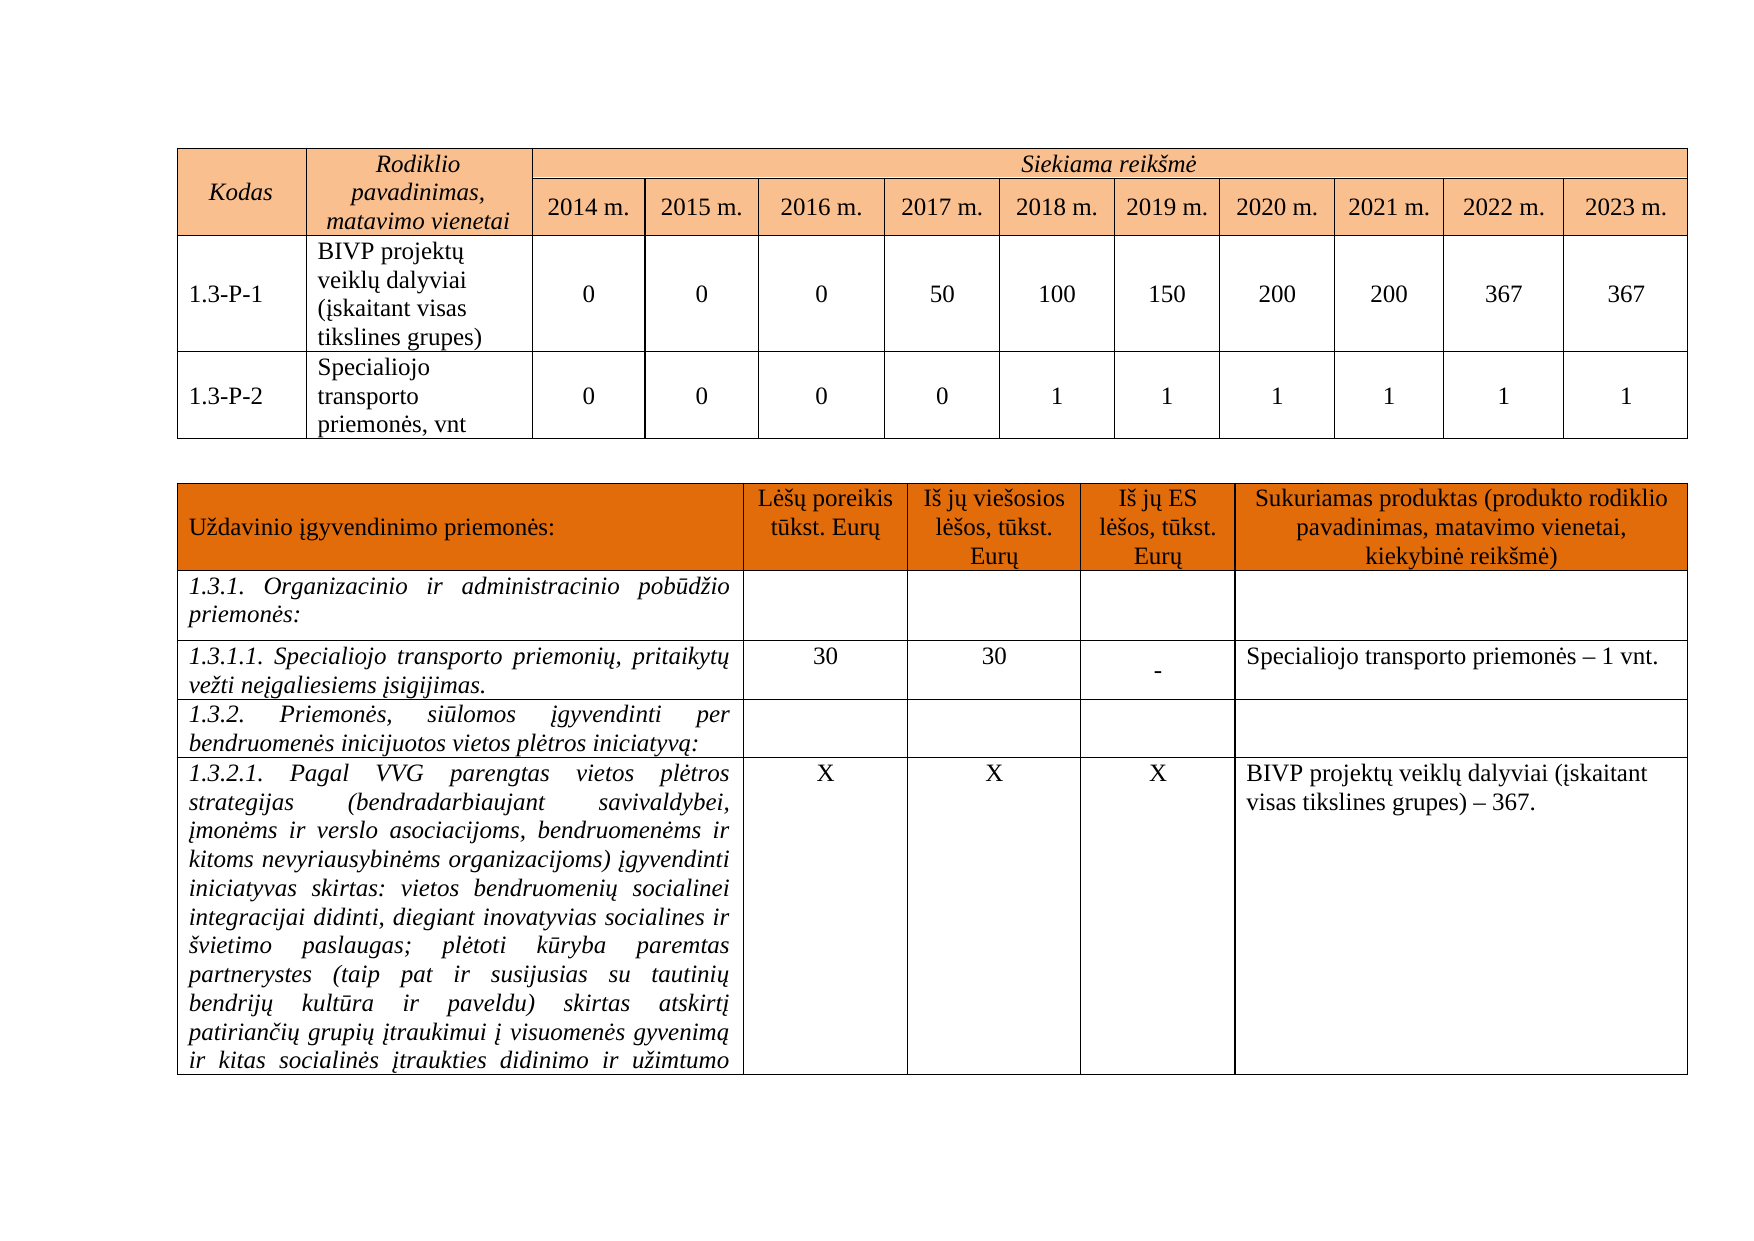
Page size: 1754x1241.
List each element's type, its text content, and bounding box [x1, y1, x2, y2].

table_header Iš jų ES lėšos, tūkst. Eurų [1081, 484, 1234, 570]
table_cell 50 [885, 236, 999, 351]
table_cell [908, 571, 1080, 640]
table_cell 1.3-P-1 [178, 236, 306, 351]
table_cell X [908, 758, 1080, 1074]
table_cell 100 [1000, 236, 1114, 351]
table_cell 30 [744, 641, 907, 698]
table_cell 2014 m. [533, 179, 644, 235]
table_cell 0 [759, 352, 884, 438]
table_cell BIVP projektų veiklų dalyviai (įskaitant visas tikslines grupes) [307, 236, 532, 351]
table_cell [908, 700, 1080, 757]
table_cell 1 [1220, 352, 1334, 438]
table_cell 367 [1444, 236, 1563, 351]
table_cell - [1081, 641, 1234, 698]
table_cell 2023 m. [1564, 179, 1687, 235]
table_cell 30 [908, 641, 1080, 698]
table_cell 0 [759, 236, 884, 351]
table_cell 1.3.2. Priemonės, siūlomos įgyvendinti per bendruomenės inicijuotos vietos plėtros iniciatyvą: [178, 700, 743, 757]
table_cell X [1081, 758, 1234, 1074]
table_cell 1.3-P-2 [178, 352, 306, 438]
table_cell 1.3.2.1. Pagal VVG parengtas vietos plėtros strategijas (bendradarbiaujant savivaldybei, įmonėms ir verslo asociacijoms, bendruomenėms ir kitoms nevyriausybinėms organizacijoms) įgyvendinti iniciatyvas skirtas: vietos bendruomenių socialinei integracijai didinti, diegiant inovatyvias socialines ir švietimo paslaugas; plėtoti kūryba paremtas partnerystes (taip pat ir susijusias su tautinių bendrijų kultūra ir paveldu) skirtas atskirtį patiriančių grupių įtraukimui į visuomenės gyvenimą ir kitas socialinės įtraukties didinimo ir užimtumo [178, 758, 743, 1074]
table_cell X [744, 758, 907, 1074]
table_cell 0 [533, 236, 644, 351]
table_cell 1 [1564, 352, 1687, 438]
table_cell 1 [1115, 352, 1219, 438]
table_cell [744, 571, 907, 640]
table_cell 0 [533, 352, 644, 438]
table_cell 0 [646, 352, 758, 438]
table_cell [1236, 571, 1687, 640]
table_header Rodiklio pavadinimas, matavimo vienetai [307, 149, 532, 235]
table_header Lėšų poreikis tūkst. Eurų [744, 484, 907, 570]
table_header Sukuriamas produktas (produkto rodiklio pavadinimas, matavimo vienetai, kiekybinė reikšmė) [1236, 484, 1687, 570]
table_cell 150 [1115, 236, 1219, 351]
table_cell 2021 m. [1335, 179, 1443, 235]
table_header Iš jų viešosios lėšos, tūkst. Eurų [908, 484, 1080, 570]
table_cell BIVP projektų veiklų dalyviai (įskaitant visas tikslines grupes) – 367. [1236, 758, 1687, 1074]
table_cell 1.3.1. Organizacinio ir administracinio pobūdžio priemonės: [178, 571, 743, 640]
table_cell 0 [885, 352, 999, 438]
table_cell 2020 m. [1220, 179, 1334, 235]
table_cell 2015 m. [646, 179, 758, 235]
table_cell [744, 700, 907, 757]
table_cell 2022 m. [1444, 179, 1563, 235]
table_cell 200 [1335, 236, 1443, 351]
table_cell 1 [1335, 352, 1443, 438]
table_cell [1081, 571, 1234, 640]
table_cell 1.3.1.1. Specialiojo transporto priemonių, pritaikytų vežti neįgaliesiems įsigijimas. [178, 641, 743, 698]
table_cell 2019 m. [1115, 179, 1219, 235]
table_cell 1 [1000, 352, 1114, 438]
table_cell 200 [1220, 236, 1334, 351]
table_cell [1236, 700, 1687, 757]
table_cell 367 [1564, 236, 1687, 351]
table_cell 2017 m. [885, 179, 999, 235]
table_header Kodas [178, 149, 306, 235]
table_cell [1081, 700, 1234, 757]
table_header Siekiama reikšmė [533, 149, 1687, 177]
table_cell Specialiojo transporto priemonės, vnt [307, 352, 532, 438]
table_cell 2018 m. [1000, 179, 1114, 235]
table_cell 0 [646, 236, 758, 351]
table_cell 1 [1444, 352, 1563, 438]
table_cell Specialiojo transporto priemonės – 1 vnt. [1236, 641, 1687, 698]
table_cell 2016 m. [759, 179, 884, 235]
table_header Uždavinio įgyvendinimo priemonės: [178, 484, 743, 570]
